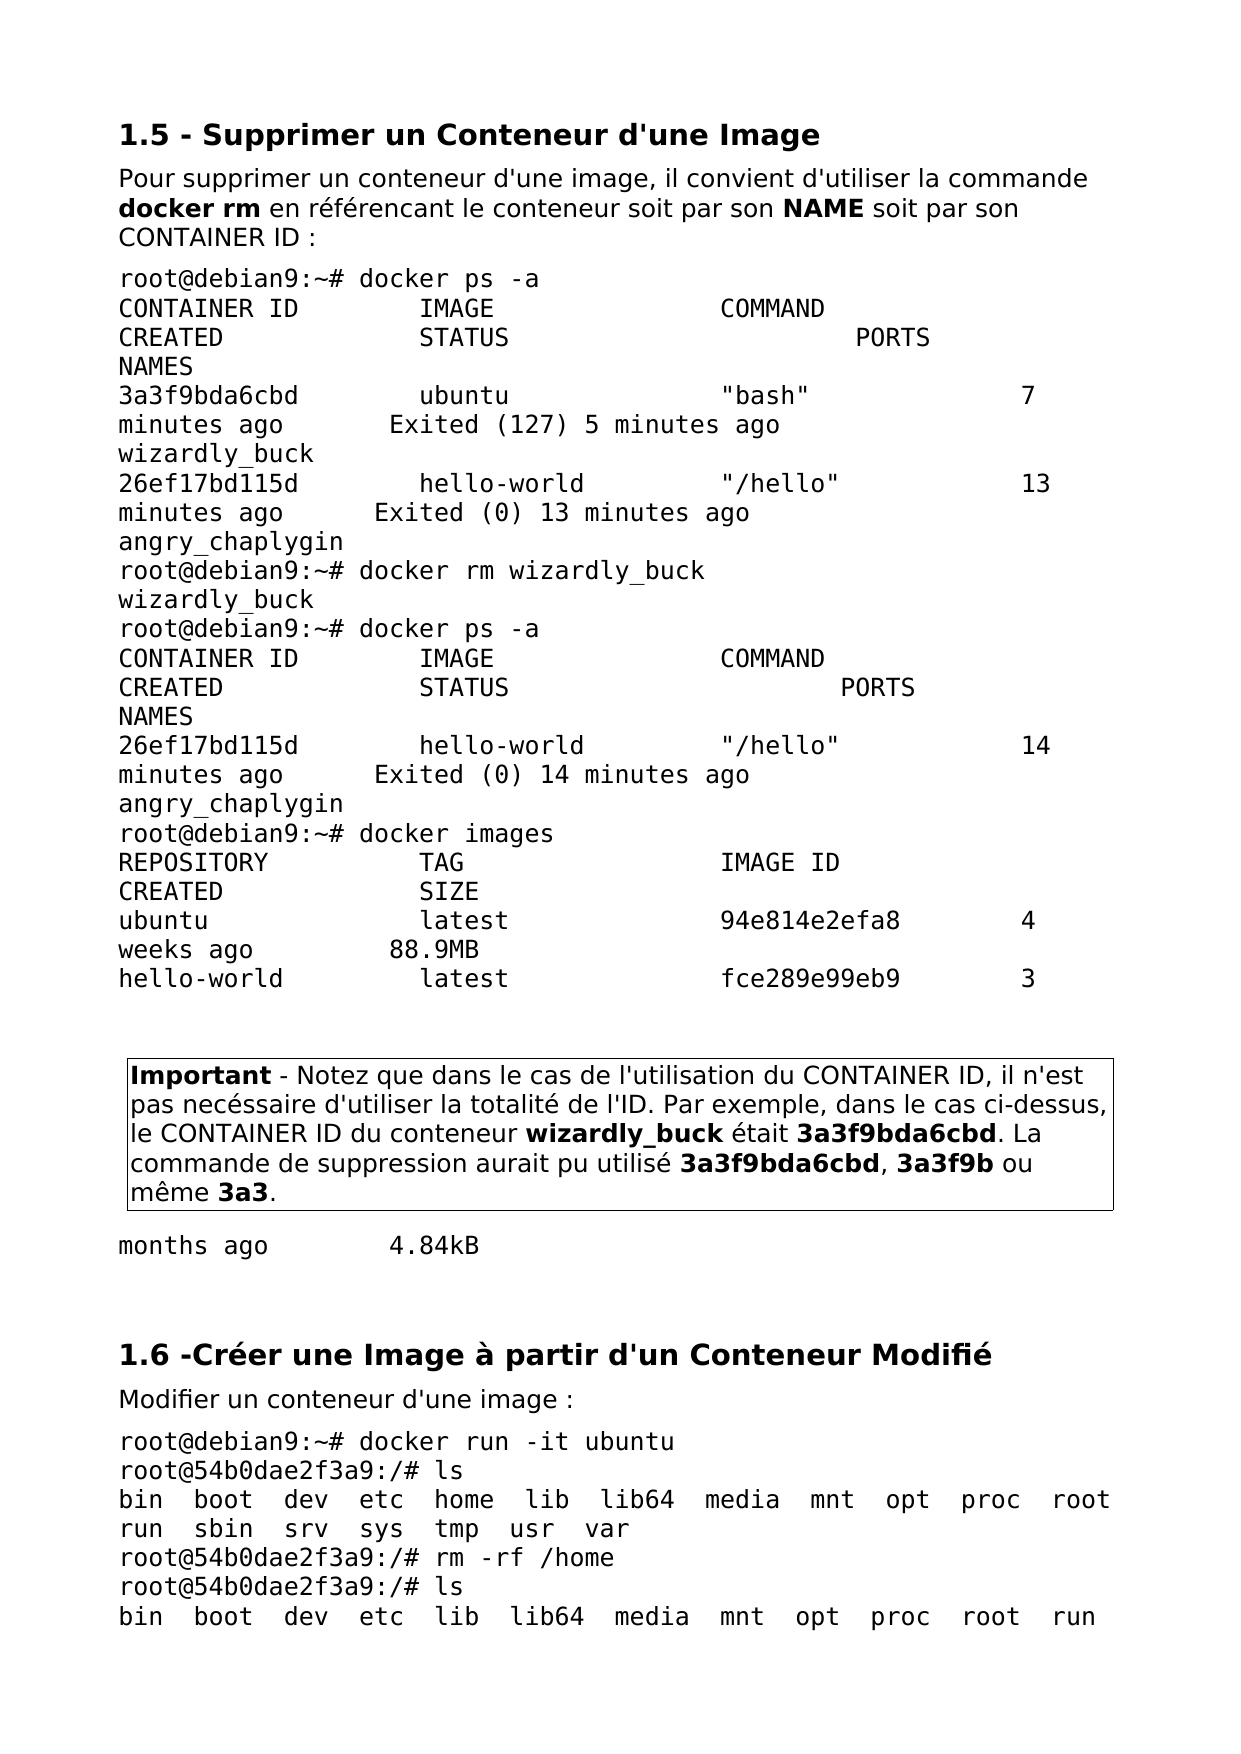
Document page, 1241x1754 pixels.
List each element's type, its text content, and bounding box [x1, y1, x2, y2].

subtitle 1.5 - Supprimer un Conteneur d'une Image [118, 118, 1122, 152]
subtitle 1.6 -Créer une Image à partir d'un Conteneur Modifié [118, 1338, 1122, 1372]
text Modifier un conteneur d'une image : [118, 1385, 1122, 1414]
text root@debian9:~# docker run -it ubuntu root@54b0dae2f3a9:/# ls bin boot dev etc home lib lib64 media mnt opt proc root run sbin srv sys tmp usr var root@54b0dae2f3a9:/# rm -rf /home root@54b0dae2f3a9:/# ls bin boot dev etc lib lib64 media mnt opt proc root run [118, 1427, 1122, 1631]
text Pour supprimer un conteneur d'une image, il convient d'utiliser la commande docker rm en référencant le conteneur soit par son NAME soit par son CONTAINER ID : [118, 164, 1122, 252]
text root@debian9:~# docker ps -a CONTAINER ID IMAGE COMMAND CREATED STATUS PORTS NAMES 3a3f9bda6cbd ubuntu "bash" 7 minutes ago Exited (127) 5 minutes ago wizardly_buck 26ef17bd115d hello-world "/hello" 13 minutes ago Exited (0) 13 minutes ago angry_chaplygin root@debian9:~# docker rm wizardly_buck wizardly_buck root@debian9:~# docker ps -a CONTAINER ID IMAGE COMMAND CREATED STATUS PORTS NAMES 26ef17bd115d hello-world "/hello" 14 minutes ago Exited (0) 14 minutes ago angry_chaplygin root@debian9:~# docker images REPOSITORY TAG IMAGE ID CREATED SIZE ubuntu latest 94e814e2efa8 4 weeks ago 88.9MB hello-world latest fce289e99eb9 3 [118, 264, 1122, 1035]
text months ago 4.84kB [118, 1219, 1122, 1260]
table_header Important - Notez que dans le cas de l'utilisation du CONTAINER ID, il n'est pas necéssaire d'utiliser la totalité de l'ID. Par exemple, dans le cas ci-dessus, le CONTAINER ID du conteneur wizardly_buck était 3a3f9bda6cbd. La commande de suppression aurait pu utilisé 3a3f9bda6cbd, 3a3f9b ou même 3a3. [128, 1059, 1113, 1210]
